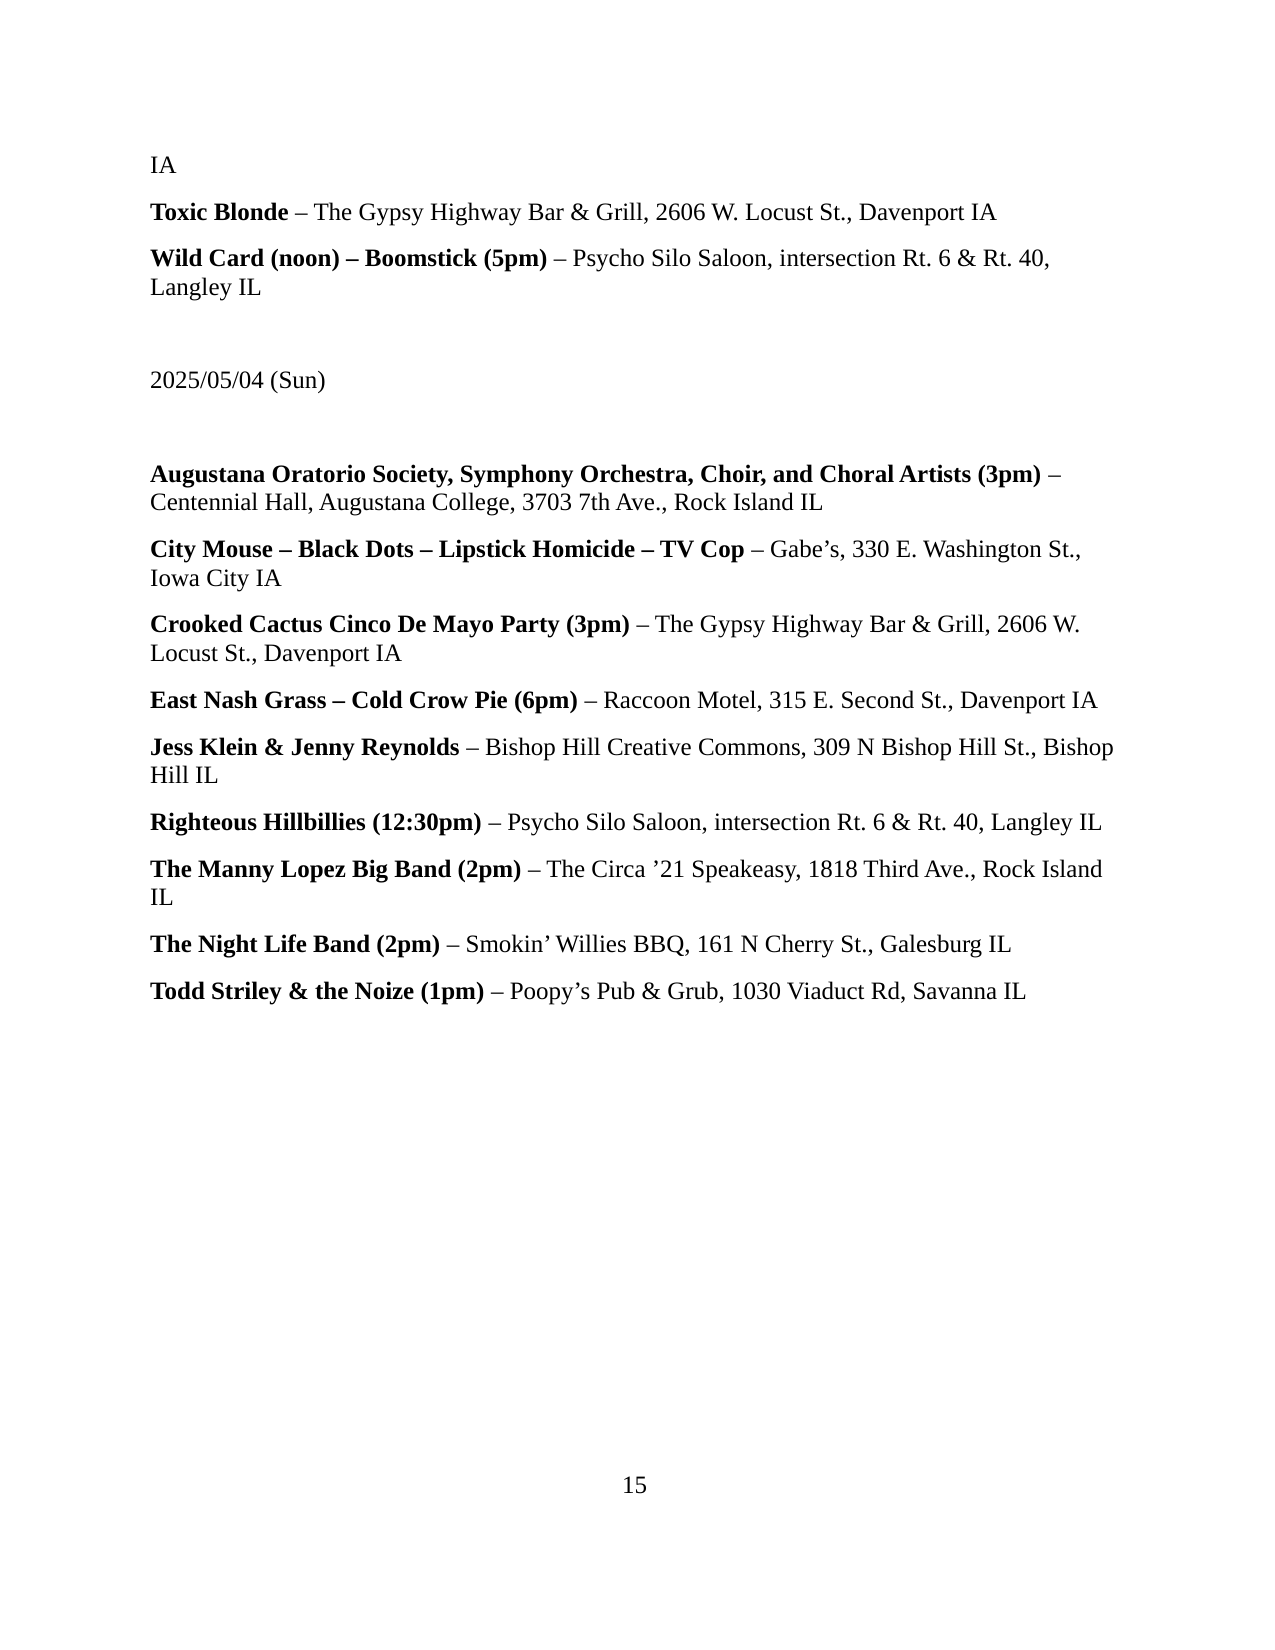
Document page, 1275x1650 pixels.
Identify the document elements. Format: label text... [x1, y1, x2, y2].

text 2025/05/04 (Sun) [150, 365, 1125, 394]
text Wild Card (noon) – Boomstick (5pm) – Psycho Silo Saloon, intersection Rt. 6 & Rt. 40, Langley IL [150, 243, 1125, 301]
text IA [150, 150, 1125, 179]
text The Night Life Band (2pm) – Smokin’ Willies BBQ, 161 N Cherry St., Galesburg IL [150, 929, 1125, 958]
text Righteous Hillbillies (12:30pm) – Psycho Silo Saloon, intersection Rt. 6 & Rt. 40, Langley IL [150, 807, 1125, 836]
text Augustana Oratorio Society, Symphony Orchestra, Choir, and Choral Artists (3pm) – Centennial Hall, Augustana College, 3703 7th Ave., Rock Island IL [150, 459, 1125, 516]
text City Mouse – Black Dots – Lipstick Homicide – TV Cop – Gabe’s, 330 E. Washington St., Iowa City IA [150, 534, 1125, 592]
text Crooked Cactus Cinco De Mayo Party (3pm) – The Gypsy Highway Bar & Grill, 2606 W. Locust St., Davenport IA [150, 609, 1125, 667]
text Jess Klein & Jenny Reynolds – Bishop Hill Creative Commons, 309 N Bishop Hill St., Bishop Hill IL [150, 732, 1125, 789]
text Todd Striley & the Noize (1pm) – Poopy’s Pub & Grub, 1030 Viaduct Rd, Savanna IL [150, 976, 1125, 1004]
text Toxic Blonde – The Gypsy Highway Bar & Grill, 2606 W. Locust St., Davenport IA [150, 197, 1125, 225]
text The Manny Lopez Big Band (2pm) – The Circa ’21 Speakeasy, 1818 Third Ave., Rock Island IL [150, 854, 1125, 911]
text East Nash Grass – Cold Crow Pie (6pm) – Raccoon Motel, 315 E. Second St., Davenport IA [150, 685, 1125, 714]
